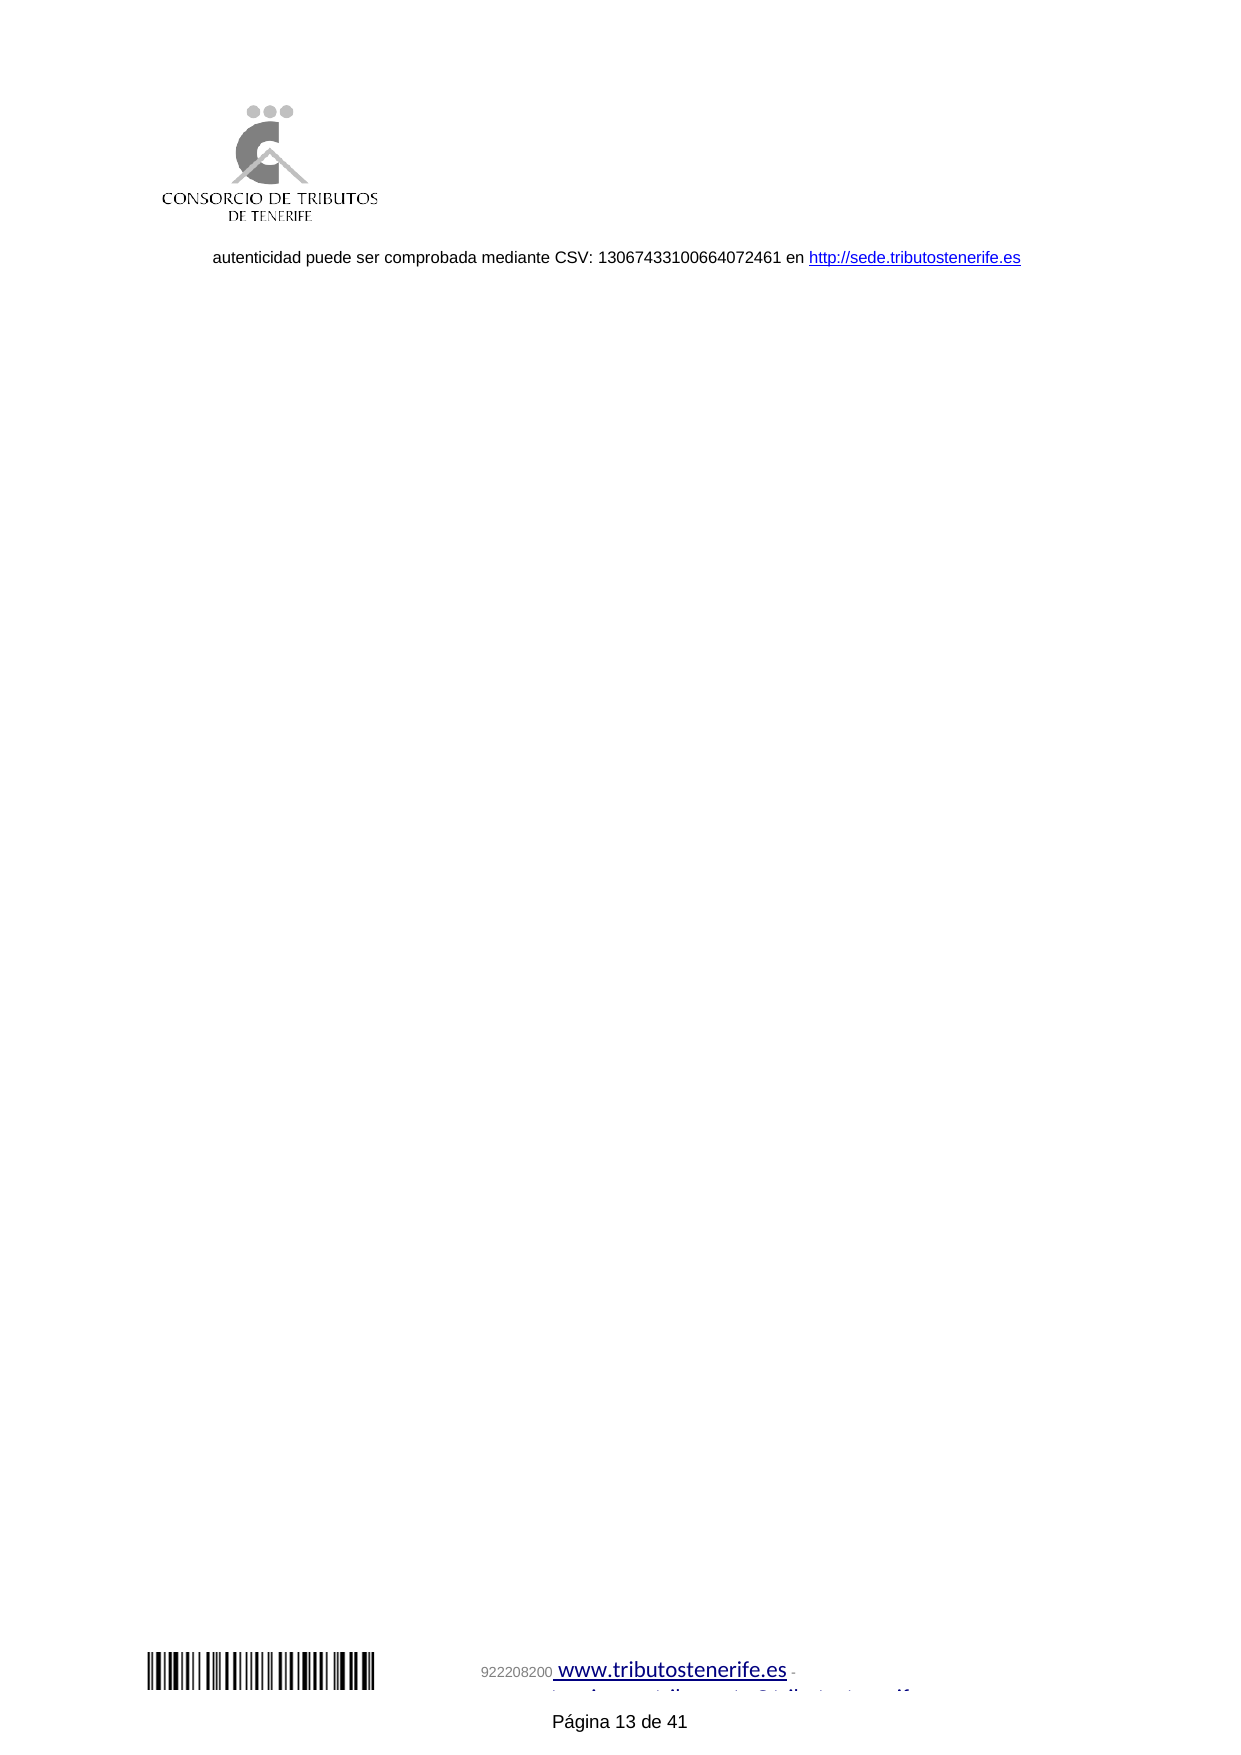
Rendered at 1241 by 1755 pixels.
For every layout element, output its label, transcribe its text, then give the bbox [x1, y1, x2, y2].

text autenticidad puede ser comprobada mediante CSV: 13067433100664072461 en http://sede.tributostenerife.es [177, 248, 1093, 267]
